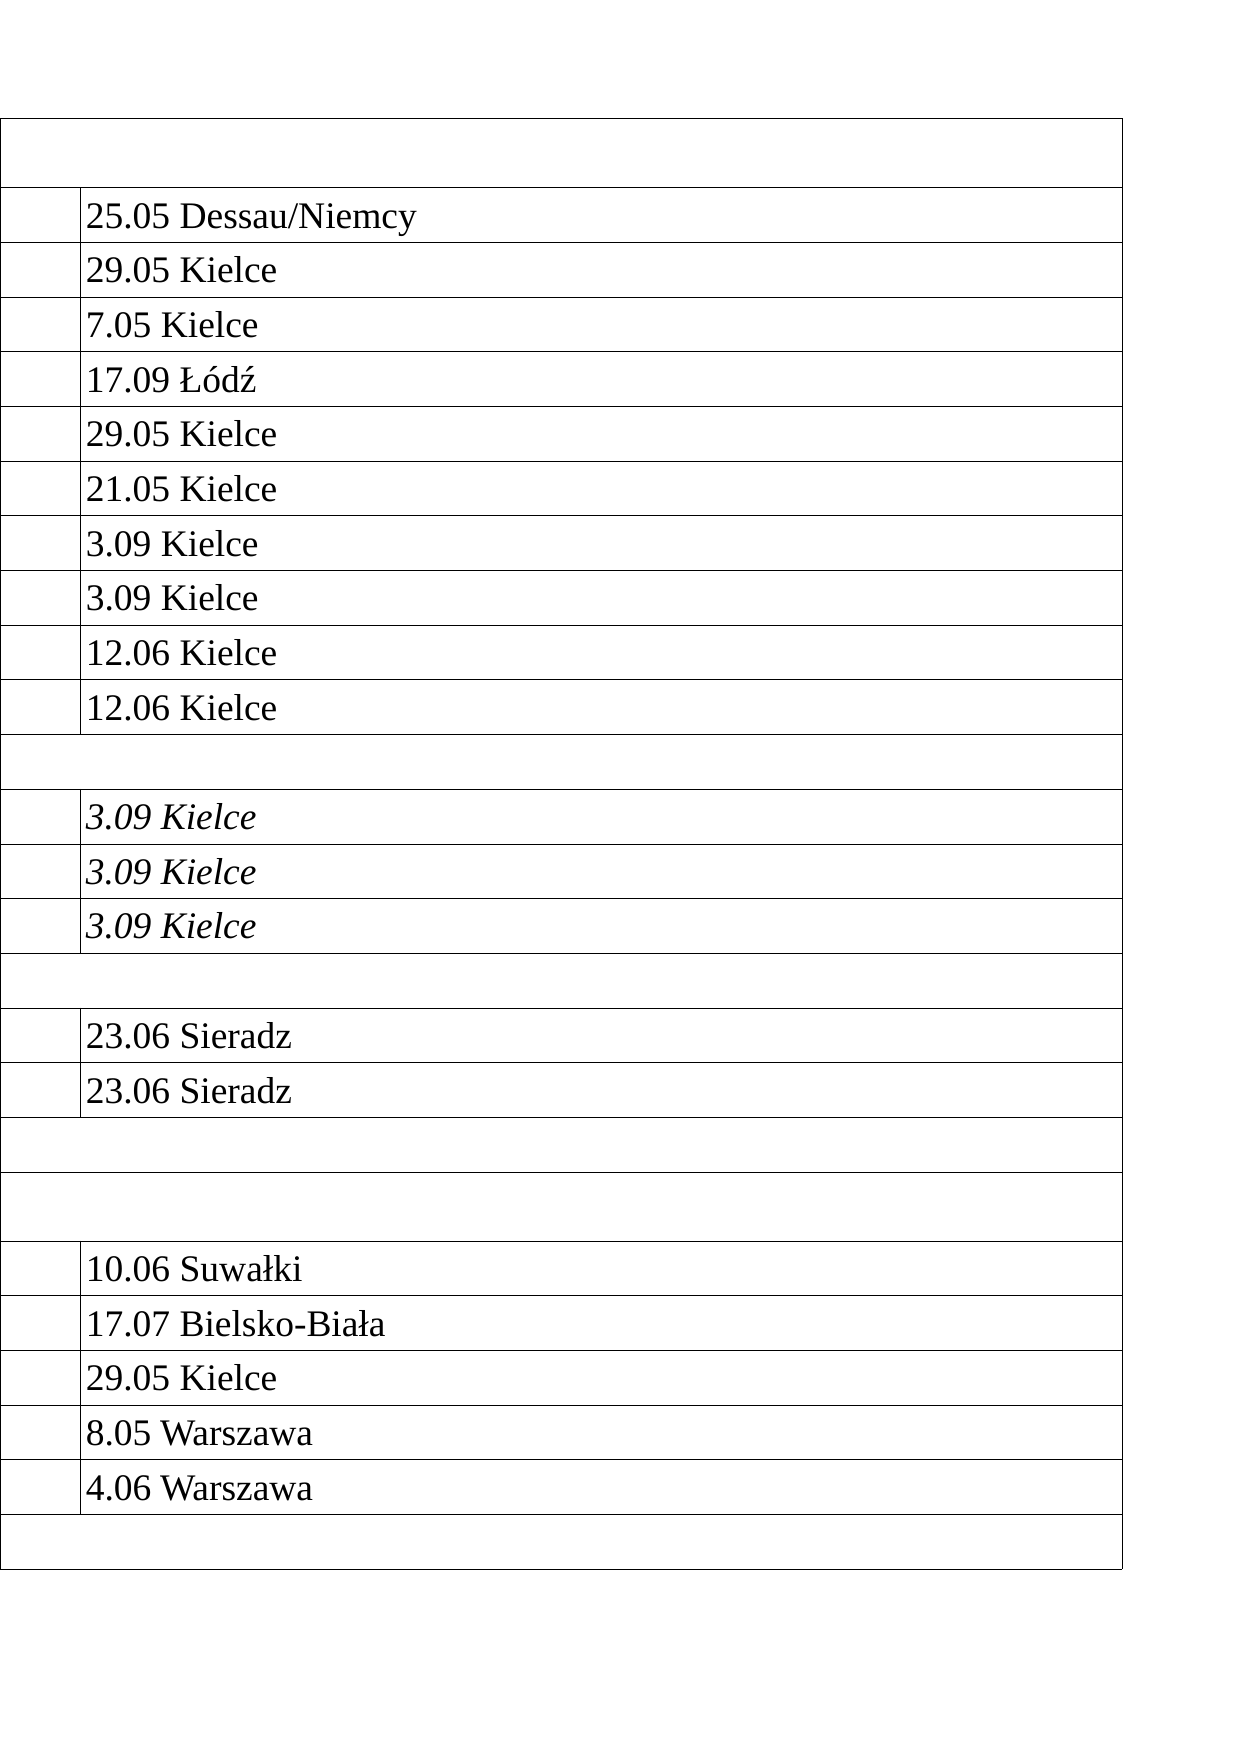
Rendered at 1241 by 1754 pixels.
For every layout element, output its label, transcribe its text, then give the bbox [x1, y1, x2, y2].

table_cell trójskok [1, 1173, 1122, 1241]
table_cell Wisła Junior Sandomierz [1, 1406, 80, 1459]
table_cell 12.06 Kielce [81, 626, 1122, 679]
table_cell 23.06 Sieradz [81, 1063, 1122, 1117]
table_cell 29.05 Kielce [81, 243, 1122, 297]
table_cell KKL Kielce [1, 1296, 80, 1350]
table_cell KKL Kielce [1, 516, 80, 570]
table_cell Gryf Rytwiany [1, 899, 80, 953]
table_cell KKL Kielce [1, 1460, 80, 1514]
table_cell KKL Kielce [1, 298, 80, 351]
table_cell KKL Kielce [1, 1009, 80, 1062]
table_cell 23.06 Sieradz [81, 1009, 1122, 1062]
table_cell 25.05 Dessau/Niemcy [81, 188, 1122, 242]
table_cell 21.05 Kielce [81, 462, 1122, 515]
table_cell 17.07 Bielsko-Biała [81, 1296, 1122, 1350]
table_cell 12.06 Kielce [81, 680, 1122, 734]
table_cell KKL Kielce [1, 1063, 80, 1117]
table_cell 8.05 Warszawa [81, 1406, 1122, 1459]
table_cell 29.05 Kielce [81, 1351, 1122, 1405]
table_cell odbicie ze strefy [1, 954, 1122, 1007]
table_cell 4.06 Warszawa [81, 1460, 1122, 1514]
table_cell 7.05 Kielce [81, 298, 1122, 351]
table_cell wyniki uzyskane z wiatrem [1, 735, 1122, 789]
table_cell 3.09 Kielce [81, 845, 1122, 898]
table_cell KKL Kielce [1, 188, 80, 242]
table_cell KKL Kielce [1, 790, 80, 843]
table_cell 10.06 Suwałki [81, 1242, 1122, 1295]
table_cell KKL Kielce [1, 1242, 80, 1295]
table_cell 29.05 Kielce [81, 407, 1122, 461]
table_cell 3.09 Kielce [81, 790, 1122, 843]
table_cell KKL Kielce [1, 352, 80, 406]
table_cell KKL Kielce [1, 626, 80, 679]
table_cell [1, 1118, 1122, 1172]
table_cell KKL Kielce [1, 243, 80, 297]
table_cell 17.09 Łódź [81, 352, 1122, 406]
table_cell KKL Kielce [1, 845, 80, 898]
table_cell [1, 1515, 1122, 1569]
table_cell 3.09 Kielce [81, 516, 1122, 570]
table_cell KKL Kielce [1, 680, 80, 734]
table_cell KKL Kielce [1, 1351, 80, 1405]
table_cell 3.09 Kielce [81, 571, 1122, 625]
table_cell KKL Kielce [1, 571, 80, 625]
table_cell 3.09 Kielce [81, 899, 1122, 953]
table_cell w dal [1, 119, 1122, 187]
table_cell KKL Kielce [1, 462, 80, 515]
table_cell KKL Kielce [1, 407, 80, 461]
